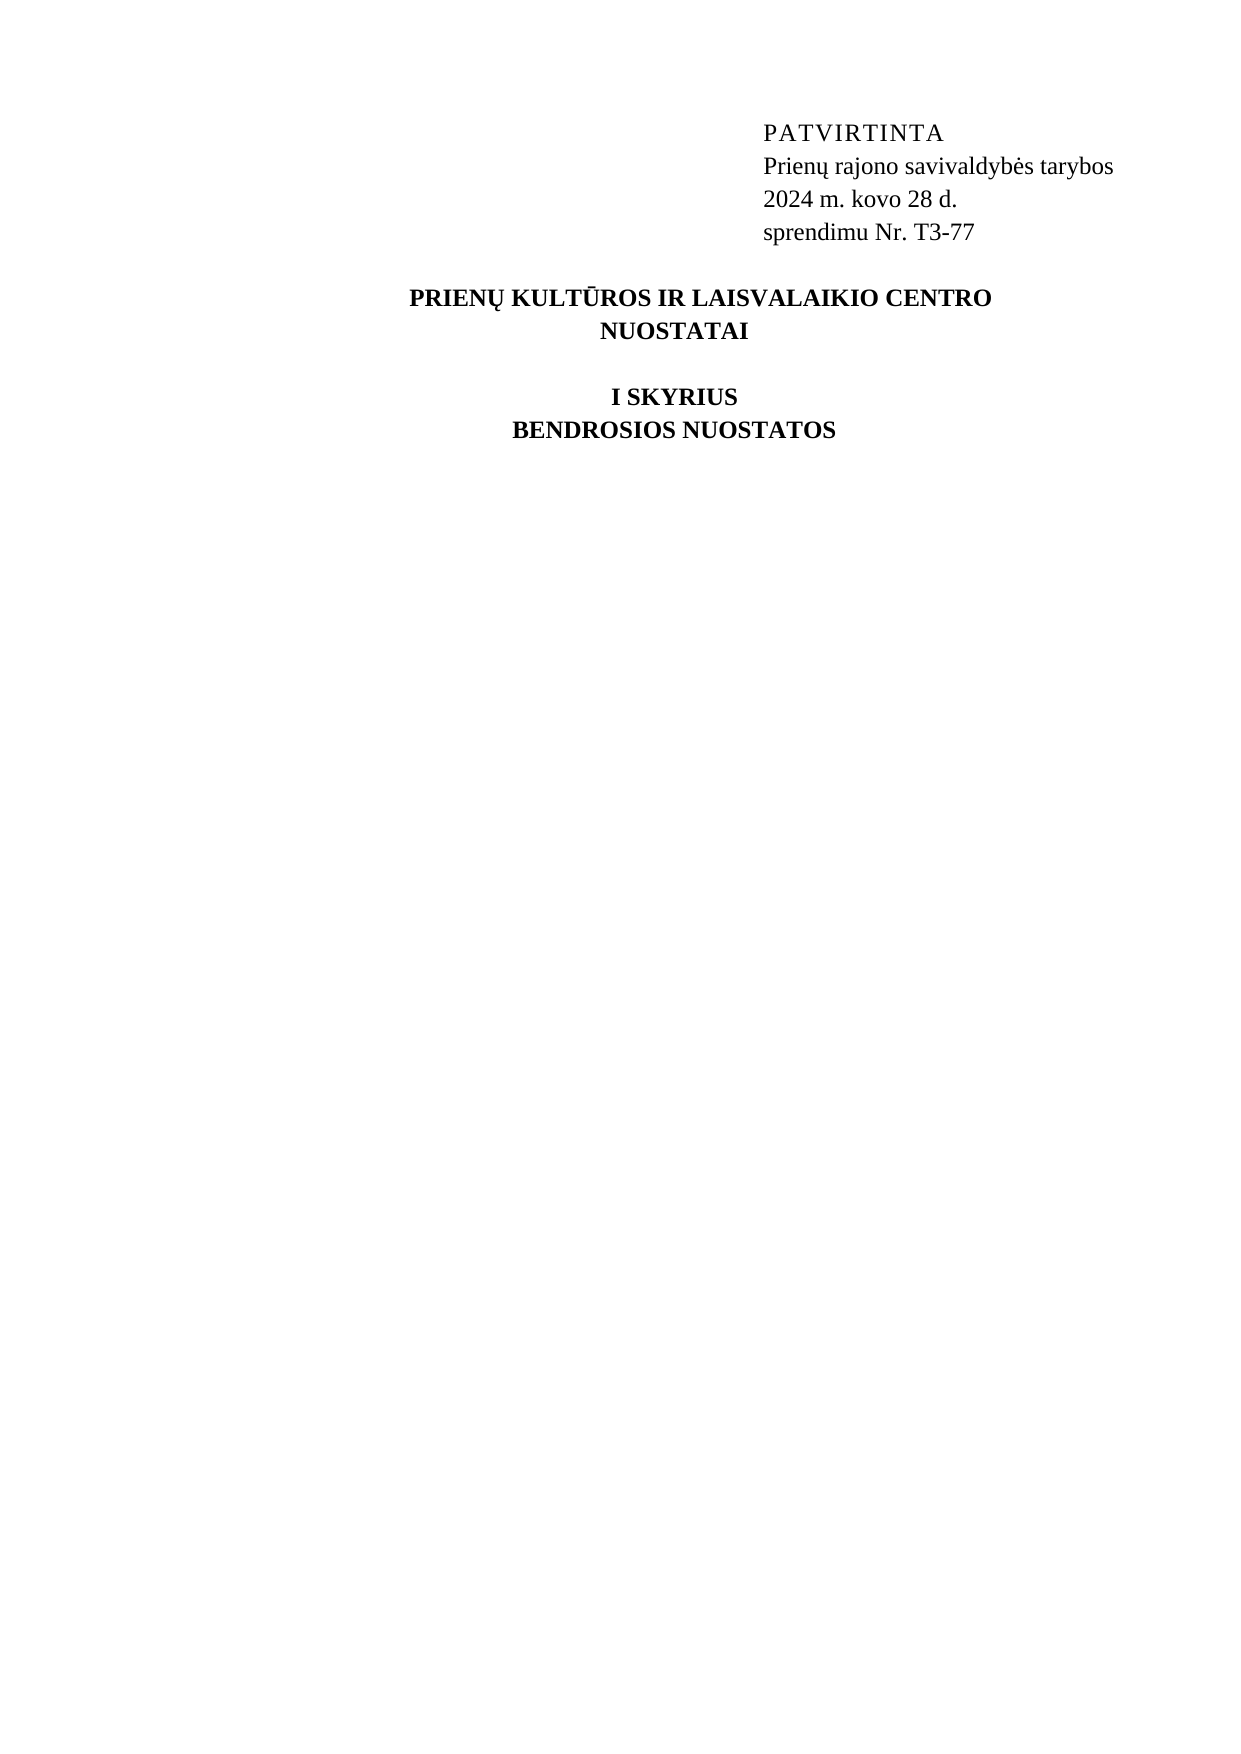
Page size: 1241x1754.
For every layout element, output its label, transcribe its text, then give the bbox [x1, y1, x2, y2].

text I SKYRIUS [182, 382, 1167, 411]
text Prienų rajono savivaldybės tarybos [726, 151, 1167, 180]
text 2024 m. kovo 28 d. [726, 184, 1167, 213]
text PATVIRTINTA [726, 118, 1167, 147]
text NUOSTATAI [182, 316, 1167, 345]
text PRIENŲ KULTŪROS IR LAISVALAIKIO CENTRO [182, 283, 1220, 312]
text sprendimu Nr. T3-77 [726, 217, 1167, 246]
text BENDROSIOS NUOSTATOS [182, 415, 1167, 444]
